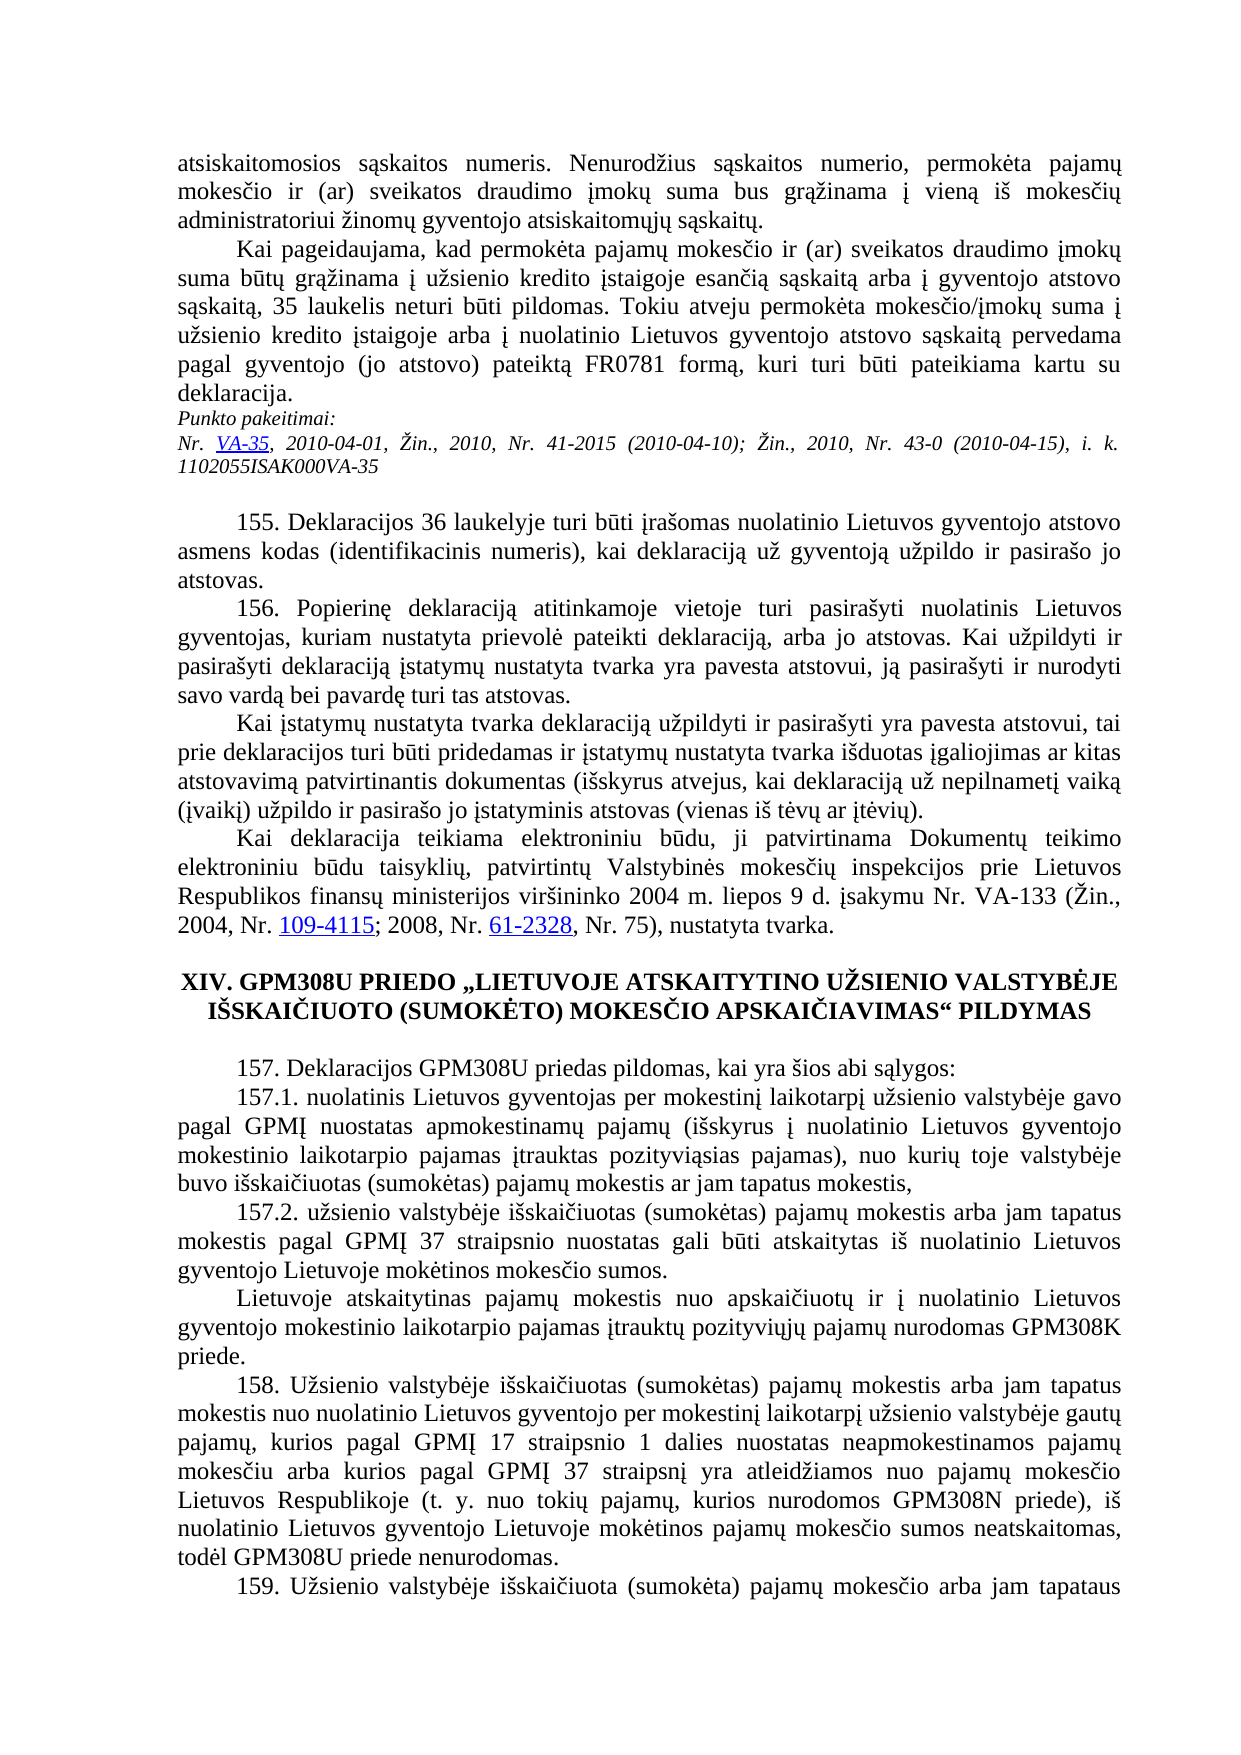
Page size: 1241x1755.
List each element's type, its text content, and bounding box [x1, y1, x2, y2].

text Nr. VA-35, 2010-04-01, Žin., 2010, Nr. 41-2015 (2010-04-10); Žin., 2010, Nr. 43-0 (2010-04-15), i. k. 1102055ISAK000VA-35 [177, 430, 1122, 478]
text Lietuvoje atskaitytinas pajamų mokestis nuo apskaičiuotų ir į nuolatinio Lietuvos gyventojo mokestinio laikotarpio pajamas įtrauktų pozityviųjų pajamų nurodomas GPM308K priede. [177, 1283, 1122, 1370]
text 155. Deklaracijos 36 laukelyje turi būti įrašomas nuolatinio Lietuvos gyventojo atstovo asmens kodas (identifikacinis numeris), kai deklaraciją už gyventoją užpildo ir pasirašo jo atstovas. [177, 507, 1122, 593]
text 157. Deklaracijos GPM308U priedas pildomas, kai yra šios abi sąlygos: [177, 1053, 1122, 1082]
text Kai pageidaujama, kad permokėta pajamų mokesčio ir (ar) sveikatos draudimo įmokų suma būtų grąžinama į užsienio kredito įstaigoje esančią sąskaitą arba į gyventojo atstovo sąskaitą, 35 laukelis neturi būti pildomas. Tokiu atveju permokėta mokesčio/įmokų suma į užsienio kredito įstaigoje arba į nuolatinio Lietuvos gyventojo atstovo sąskaitą pervedama pagal gyventojo (jo atstovo) pateiktą FR0781 formą, kuri turi būti pateikiama kartu su deklaracija. [177, 234, 1122, 406]
text 157.2. užsienio valstybėje išskaičiuotas (sumokėtas) pajamų mokestis arba jam tapatus mokestis pagal GPMĮ 37 straipsnio nuostatas gali būti atskaitytas iš nuolatinio Lietuvos gyventojo Lietuvoje mokėtinos mokesčio sumos. [177, 1197, 1122, 1283]
text Punkto pakeitimai: [177, 406, 1122, 430]
text 157.1. nuolatinis Lietuvos gyventojas per mokestinį laikotarpį užsienio valstybėje gavo pagal GPMĮ nuostatas apmokestinamų pajamų (išskyrus į nuolatinio Lietuvos gyventojo mokestinio laikotarpio pajamas įtrauktas pozityviąsias pajamas), nuo kurių toje valstybėje buvo išskaičiuotas (sumokėtas) pajamų mokestis ar jam tapatus mokestis, [177, 1082, 1122, 1197]
text 158. Užsienio valstybėje išskaičiuotas (sumokėtas) pajamų mokestis arba jam tapatus mokestis nuo nuolatinio Lietuvos gyventojo per mokestinį laikotarpį užsienio valstybėje gautų pajamų, kurios pagal GPMĮ 17 straipsnio 1 dalies nuostatas neapmokestinamos pajamų mokesčiu arba kurios pagal GPMĮ 37 straipsnį yra atleidžiamos nuo pajamų mokesčio Lietuvos Respublikoje (t. y. nuo tokių pajamų, kurios nurodomos GPM308N priede), iš nuolatinio Lietuvos gyventojo Lietuvoje mokėtinos pajamų mokesčio sumos neatskaitomas, todėl GPM308U priede nenurodomas. [177, 1370, 1122, 1571]
text 159. Užsienio valstybėje išskaičiuota (sumokėta) pajamų mokesčio arba jam tapataus [177, 1571, 1122, 1600]
text atsiskaitomosios sąskaitos numeris. Nenurodžius sąskaitos numerio, permokėta pajamų mokesčio ir (ar) sveikatos draudimo įmokų suma bus grąžinama į vieną iš mokesčių administratoriui žinomų gyventojo atsiskaitomųjų sąskaitų. [177, 148, 1122, 234]
text 156. Popierinę deklaraciją atitinkamoje vietoje turi pasirašyti nuolatinis Lietuvos gyventojas, kuriam nustatyta prievolė pateikti deklaraciją, arba jo atstovas. Kai užpildyti ir pasirašyti deklaraciją įstatymų nustatyta tvarka yra pavesta atstovui, ją pasirašyti ir nurodyti savo vardą bei pavardę turi tas atstovas. [177, 593, 1122, 708]
text XIV. GPM308U PRIEDO „LIETUVOJE ATSKAITYTINO UŽSIENIO VALSTYBĖJE IŠSKAIČIUOTO (SUMOKĖTO) MOKESČIO APSKAIČIAVIMAS“ PILDYMAS [177, 967, 1122, 1025]
text Kai įstatymų nustatyta tvarka deklaraciją užpildyti ir pasirašyti yra pavesta atstovui, tai prie deklaracijos turi būti pridedamas ir įstatymų nustatyta tvarka išduotas įgaliojimas ar kitas atstovavimą patvirtinantis dokumentas (išskyrus atvejus, kai deklaraciją už nepilnametį vaiką (įvaikį) užpildo ir pasirašo jo įstatyminis atstovas (vienas iš tėvų ar įtėvių). [177, 708, 1122, 823]
text Kai deklaracija teikiama elektroniniu būdu, ji patvirtinama Dokumentų teikimo elektroniniu būdu taisyklių, patvirtintų Valstybinės mokesčių inspekcijos prie Lietuvos Respublikos finansų ministerijos viršininko 2004 m. liepos 9 d. įsakymu Nr. VA-133 (Žin., 2004, Nr. 109-4115; 2008, Nr. 61-2328, Nr. 75), nustatyta tvarka. [177, 823, 1122, 938]
